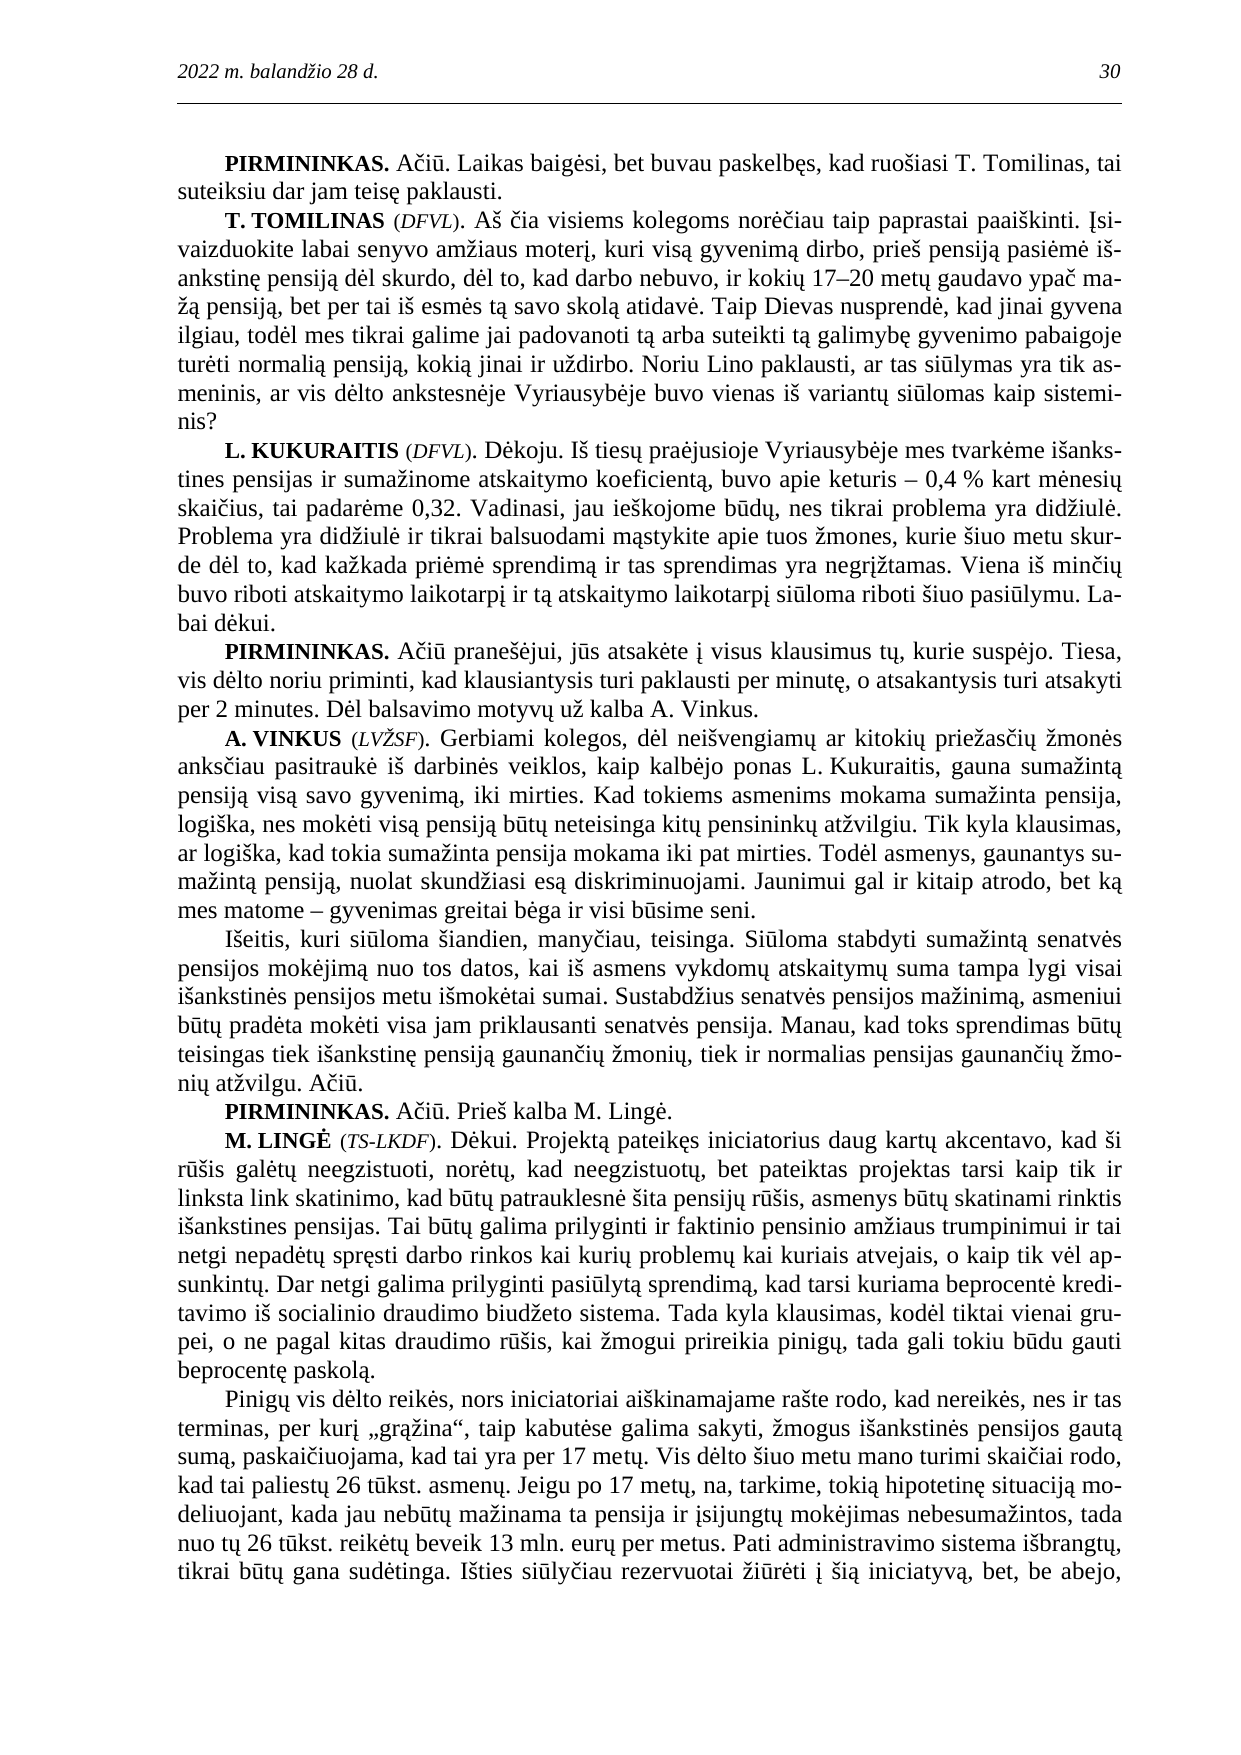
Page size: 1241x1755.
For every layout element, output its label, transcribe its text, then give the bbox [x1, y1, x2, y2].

text PIRMININKAS. Ačiū. Prieš kal­ba M. Lin­gė. [177, 1096, 1122, 1125]
text Iš­ei­tis, ku­ri siū­lo­ma šian­dien, ma­ny­čiau, tei­sin­ga. Siū­lo­ma stab­dy­ti su­ma­žin­tą se­nat­vės pen­si­jos mo­kė­ji­mą nuo tos da­tos, kai iš as­mens vyk­do­mų at­skai­ty­mų su­ma tam­pa ly­gi vi­sai iš­anks­ti­nės pen­si­jos me­tu iš­mo­kė­tai su­mai. Su­stab­džius se­nat­vės pen­si­jos ma­ži­ni­mą, as­me­niui bū­tų pra­dė­ta mo­kė­ti vi­sa jam pri­klau­san­ti se­nat­vės pen­si­ja. Ma­nau, kad toks spren­di­mas bū­tų tei­sin­gas tiek iš­anks­ti­nę pen­si­ją gau­nan­čių žmo­nių, tiek ir nor­ma­lias pen­si­jas gau­nan­čių žmo­nių at­žvil­gu. Ačiū. [177, 924, 1122, 1096]
text Pi­ni­gų vis dėl­to rei­kės, nors ini­cia­to­riai aiš­ki­na­ma­ja­me raš­te ro­do, kad ne­rei­kės, nes ir tas ter­mi­nas, per ku­rį „grą­ži­na“, taip ka­bu­tė­se ga­li­ma sa­ky­ti, žmo­gus iš­anks­ti­nės pen­si­jos gau­tą su­mą, pa­skai­čiuo­ja­ma, kad tai yra per 17 me­tų. Vis dėl­to šiuo me­tu ma­no tu­ri­mi skai­čiai ro­do, kad tai pa­lies­tų 26 tūkst. as­me­nų. Jei­gu po 17 me­tų, na, tar­ki­me, to­kią hi­po­te­ti­nę si­tu­a­ci­ją mo­de­liuo­jant, ka­da jau ne­bū­tų ma­ži­na­ma ta pen­si­ja ir įsi­jung­tų mo­kė­ji­mas ne­be­su­ma­žin­tos, ta­da nuo tų 26 tūkst. rei­kė­tų be­veik 13 mln. eu­rų per me­tus. Pa­ti ad­mi­nist­ra­vi­mo sis­te­ma iš­brang­tų, tik­rai bū­tų ga­na su­dė­tin­ga. Iš­ties siū­ly­čiau re­zer­vuo­tai žiū­rė­ti į šią ini­cia­ty­vą, bet, be abe­jo, [177, 1384, 1122, 1585]
text T. TOMILINAS (DFVL). Aš čia vi­siems ko­le­goms no­rė­čiau taip pa­pras­tai pa­aiš­kin­ti. Įsi­vaiz­duo­ki­te la­bai se­ny­vo am­žiaus mo­te­rį, ku­ri vi­są gy­ve­ni­mą dir­bo, prieš pen­si­ją pa­si­ė­mė iš­an­ks­ti­nę pen­si­ją dėl skur­do, dėl to, kad dar­bo ne­bu­vo, ir ko­kių 17–20 me­tų gau­da­vo ypač ma­žą pen­si­ją, bet per tai iš es­mės tą sa­vo sko­lą ati­da­vė. Taip Die­vas nu­spren­dė, kad ji­nai gy­ve­na il­giau, to­dėl mes tik­rai ga­li­me jai pa­do­va­no­ti tą ar­ba su­teik­ti tą ga­li­my­bę gy­ve­ni­mo pa­bai­go­je tu­rė­ti nor­ma­lią pen­si­ją, ko­kią ji­nai ir už­dir­bo. No­riu Li­no pa­klaus­ti, ar tas siū­ly­mas yra tik as­me­ni­nis, ar vis dėl­to anks­tes­nė­je Vy­riau­sy­bė­je bu­vo vie­nas iš va­rian­tų siū­lo­mas kaip sis­te­mi­nis? [177, 205, 1122, 435]
text PIRMININKAS. Ačiū. Lai­kas bai­gė­si, bet bu­vau pa­skel­bęs, kad ruo­šia­si T. To­mi­li­nas, tai su­teik­siu dar jam tei­sę pa­klaus­ti. [177, 148, 1122, 205]
text M. LINGĖ (TS-LKDF). Dė­kui. Pro­jek­tą pa­tei­kęs ini­cia­to­rius daug kar­tų ak­cen­ta­vo, kad ši rū­šis ga­lė­tų ne­eg­zis­tuo­ti, no­rė­tų, kad ne­eg­zis­tuo­tų, bet pa­teik­tas pro­jek­tas tar­si kaip tik ir links­ta link ska­ti­ni­mo, kad bū­tų pa­trauk­les­nė ši­ta pen­si­jų rū­šis, as­me­nys bū­tų ska­ti­na­mi rink­tis iš­anks­ti­nes pen­si­jas. Tai bū­tų ga­li­ma pri­ly­gin­ti ir fak­ti­nio pen­si­nio am­žiaus trum­pi­ni­mui ir tai net­gi ne­pa­dė­tų spręs­ti dar­bo rin­kos kai ku­rių pro­ble­mų kai ku­riais at­ve­jais, o kaip tik vėl ap­sun­kin­tų. Dar net­gi ga­li­ma pri­ly­gin­ti pa­siū­ly­tą spren­di­mą, kad tar­si ku­ria­ma be­pro­cen­tė kre­di­ta­vi­mo iš so­cia­li­nio drau­di­mo biu­dže­to sis­te­ma. Ta­da ky­la klau­si­mas, ko­dėl tik­tai vie­nai gru­pei, o ne pa­gal ki­tas drau­di­mo rū­šis, kai žmo­gui pri­rei­kia pi­ni­gų, ta­da ga­li to­kiu bū­du gau­ti be­pro­cen­tę pa­sko­lą. [177, 1125, 1122, 1384]
text L. KUKURAITIS (DFVL). Dė­ko­ju. Iš tie­sų pra­ėju­sio­je Vy­riau­sy­bė­je mes tvar­kė­me iš­anks­ti­nes pen­si­jas ir su­ma­ži­no­me at­skai­ty­mo ko­e­fi­cien­tą, bu­vo apie ke­tu­ris – 0,4 % kart mė­ne­sių skai­čius, tai pa­da­rė­me 0,32. Va­di­na­si, jau ieš­ko­jo­me bū­dų, nes tik­rai pro­ble­ma yra di­džiu­lė. Pro­ble­ma yra di­džiu­lė ir tik­rai bal­suo­da­mi mąs­ty­ki­te apie tuos žmo­nes, ku­rie šiuo me­tu skur­de dėl to, kad kaž­ka­da pri­ėmė spren­di­mą ir tas spren­di­mas yra ne­grįž­ta­mas. Vie­na iš min­čių bu­vo ri­bo­ti at­skai­ty­mo lai­ko­tar­pį ir tą at­skai­ty­mo lai­ko­tar­pį siū­lo­ma ri­bo­ti šiuo pa­siū­ly­mu. La­bai dė­kui. [177, 435, 1122, 636]
text PIRMININKAS. Ačiū pra­ne­šė­jui, jūs at­sa­kė­te į vi­sus klau­si­mus tų, ku­rie su­spė­jo. Tie­sa, vis dėl­to no­riu pri­min­ti, kad klau­sian­ty­sis tu­ri pa­klaus­ti per mi­nu­tę, o at­sa­kan­ty­sis tu­ri at­sa­ky­ti per 2 mi­nu­tes. Dėl bal­sa­vi­mo mo­ty­vų už kal­ba A. Vin­kus. [177, 636, 1122, 723]
text A. VINKUS (LVŽSF). Ger­bia­mi ko­le­gos, dėl ne­iš­ven­gia­mų ar ki­to­kių prie­žas­čių žmo­nės anks­čiau pa­si­trau­kė iš dar­bi­nės veik­los, kaip kal­bė­jo po­nas L. Ku­ku­rai­tis, gau­na su­ma­žin­tą pen­si­ją vi­są sa­vo gy­ve­ni­mą, iki mir­ties. Kad to­kiems as­me­nims mo­ka­ma su­ma­žin­ta pen­si­ja, lo­giš­ka, nes mo­kė­ti vi­są pen­si­ją bū­tų ne­tei­sin­ga ki­tų pen­si­nin­kų at­žvil­giu. Tik ky­la klau­si­mas, ar lo­giš­ka, kad to­kia su­ma­žin­ta pen­si­ja mo­ka­ma iki pat mir­ties. To­dėl as­me­nys, gau­nan­tys su­ma­žin­tą pen­si­ją, nuo­lat skun­džia­si esą dis­kri­mi­nuo­ja­mi. Jau­ni­mui gal ir ki­taip at­ro­do, bet ką mes ma­to­me – gy­ve­ni­mas grei­tai bė­ga ir vi­si bū­si­me se­ni. [177, 723, 1122, 924]
